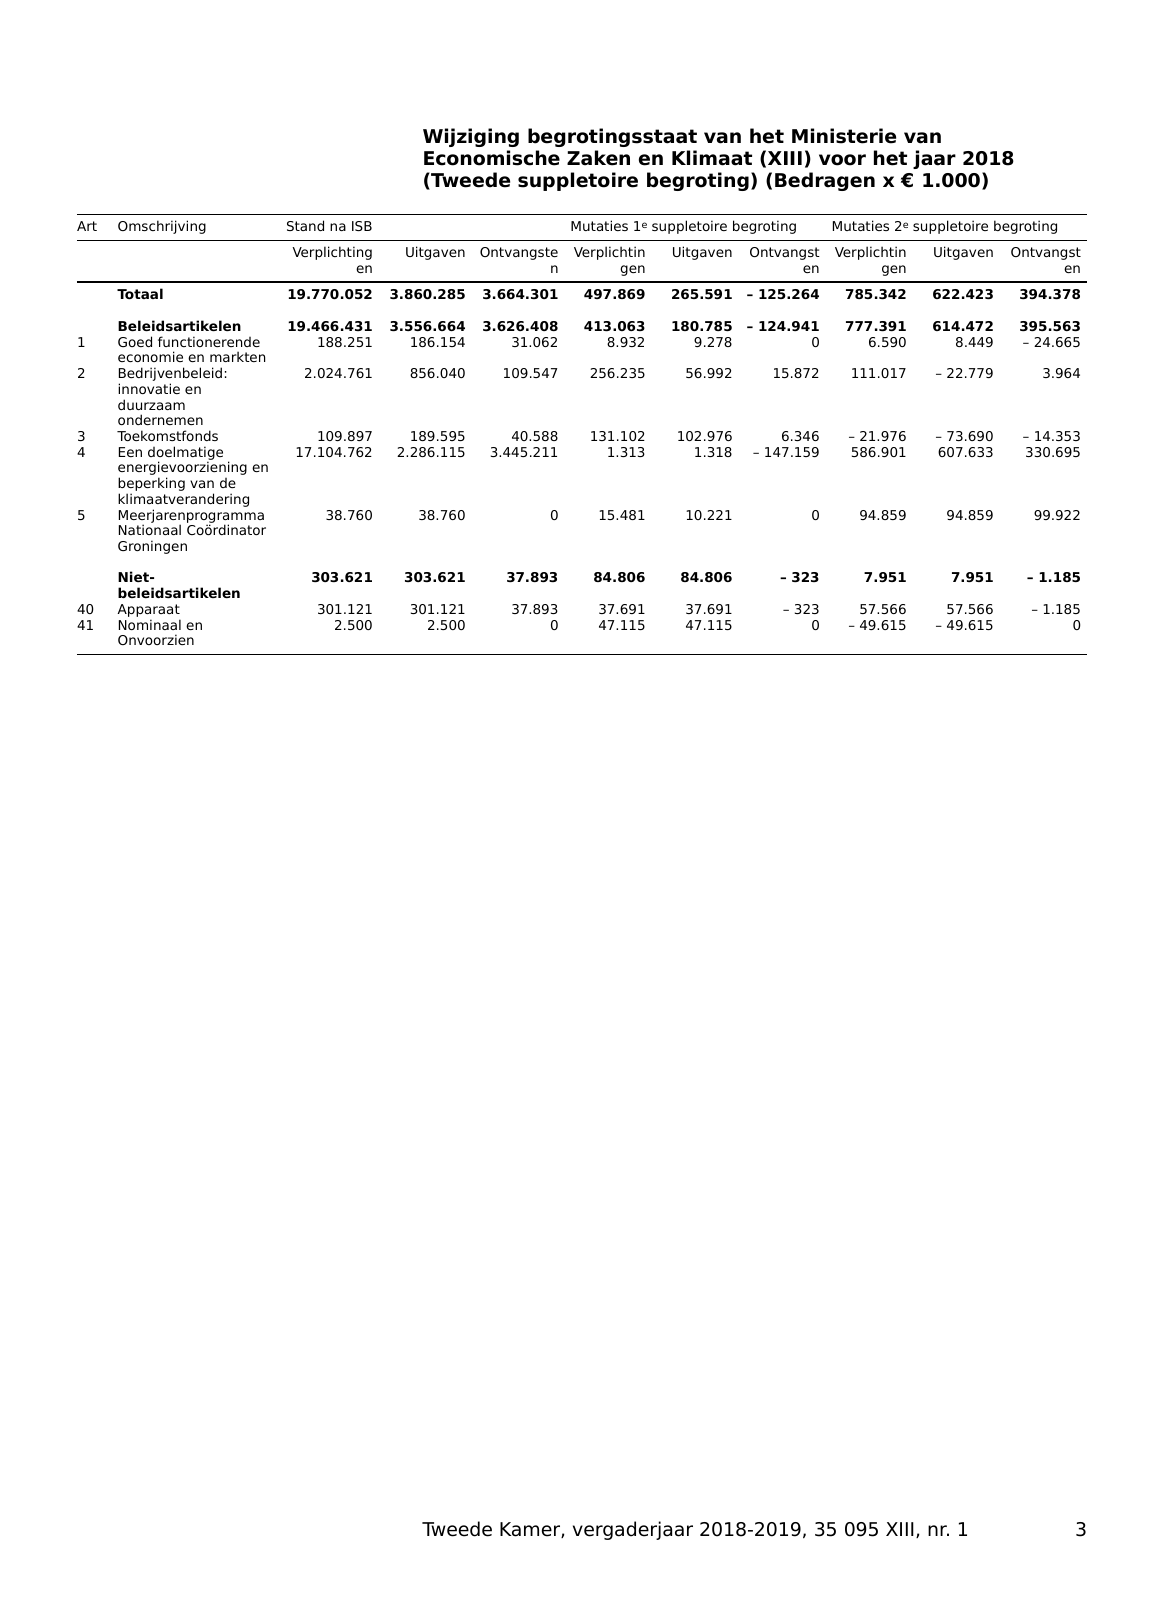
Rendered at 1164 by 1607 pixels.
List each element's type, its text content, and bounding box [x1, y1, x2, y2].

table_cell [564, 303, 651, 319]
table_cell Uitgaven [913, 241, 999, 281]
table_cell 3.445.211 [471, 445, 564, 507]
table_cell 0 [738, 508, 825, 554]
table_cell Een doelmatige energievoorziening en beperking van de klimaatverandering [112, 445, 280, 507]
table_header Mutaties 2e suppletoire begroting [825, 215, 1087, 239]
table_cell – 1.185 [1000, 570, 1087, 602]
table_cell Meerjarenprogramma Nationaal Coördinator Groningen [112, 508, 280, 554]
table_cell 40.588 [471, 429, 564, 444]
table_cell Goed functionerende economie en markten [112, 334, 280, 366]
table_cell 10.221 [651, 508, 738, 554]
table_cell [1000, 555, 1087, 570]
table_cell 301.121 [280, 602, 378, 617]
table_header Stand na ISB [280, 215, 564, 239]
table_cell 189.595 [379, 429, 471, 444]
table_cell 15.872 [738, 366, 825, 429]
table_cell – 49.615 [913, 618, 999, 654]
table_cell [280, 303, 378, 319]
table_cell 0 [471, 508, 564, 554]
table_cell 777.391 [825, 319, 912, 334]
table_cell 2.024.761 [280, 366, 378, 429]
text (Tweede suppletoire begroting) (Bedragen x € 1.000) [422, 169, 1087, 192]
table_cell – 22.779 [913, 366, 999, 429]
table_cell [112, 241, 280, 281]
table_cell [913, 555, 999, 570]
table_cell [77, 555, 112, 570]
table_cell 47.115 [651, 618, 738, 654]
table_cell 109.547 [471, 366, 564, 429]
table_cell [77, 283, 112, 303]
table_cell 3.964 [1000, 366, 1087, 429]
table_cell 38.760 [280, 508, 378, 554]
table_cell 111.017 [825, 366, 912, 429]
table_cell Niet-beleidsartikelen [112, 570, 280, 602]
table_cell 330.695 [1000, 445, 1087, 507]
table_cell 614.472 [913, 319, 999, 334]
table_cell 413.063 [564, 319, 651, 334]
table_cell 102.976 [651, 429, 738, 444]
table_cell 4 [77, 445, 112, 507]
table_cell Beleidsartikelen [112, 319, 280, 334]
table_cell 0 [738, 334, 825, 366]
table_cell 0 [738, 618, 825, 654]
table_cell [77, 241, 112, 281]
table_cell 303.621 [379, 570, 471, 602]
table_cell – 14.353 [1000, 429, 1087, 444]
table_cell 256.235 [564, 366, 651, 429]
table_cell [77, 303, 112, 319]
table_cell [738, 555, 825, 570]
table_cell 2.500 [379, 618, 471, 654]
table_cell 188.251 [280, 334, 378, 366]
table_cell 15.481 [564, 508, 651, 554]
table_cell Ontvangsten [738, 241, 825, 281]
table_cell 31.062 [471, 334, 564, 366]
table_cell 586.901 [825, 445, 912, 507]
table_cell 94.859 [913, 508, 999, 554]
table_header Mutaties 1e suppletoire begroting [564, 215, 825, 239]
table_cell [471, 303, 564, 319]
table_cell 8.932 [564, 334, 651, 366]
table_cell 57.566 [825, 602, 912, 617]
table_cell 38.760 [379, 508, 471, 554]
table_cell 3.664.301 [471, 283, 564, 303]
table_cell 131.102 [564, 429, 651, 444]
table_cell 622.423 [913, 283, 999, 303]
table_cell 3.556.664 [379, 319, 471, 334]
table_cell [825, 303, 912, 319]
table_cell Toekomstfonds [112, 429, 280, 444]
table_cell – 125.264 [738, 283, 825, 303]
table_cell 47.115 [564, 618, 651, 654]
table_cell Uitgaven [379, 241, 471, 281]
table_cell 1.318 [651, 445, 738, 507]
table_cell 19.466.431 [280, 319, 378, 334]
table_cell Uitgaven [651, 241, 738, 281]
table_cell Bedrijvenbeleid: innovatie en duurzaam ondernemen [112, 366, 280, 429]
table_cell 99.922 [1000, 508, 1087, 554]
table_cell 57.566 [913, 602, 999, 617]
table_cell – 147.159 [738, 445, 825, 507]
table_header Art [77, 215, 112, 239]
table_header Omschrijving [112, 215, 280, 239]
table_cell [471, 555, 564, 570]
table_cell 394.378 [1000, 283, 1087, 303]
table_cell Verplichtingen [825, 241, 912, 281]
table_cell 0 [1000, 618, 1087, 654]
table_cell 1.313 [564, 445, 651, 507]
table_cell 265.591 [651, 283, 738, 303]
table_cell – 21.976 [825, 429, 912, 444]
table_cell – 73.690 [913, 429, 999, 444]
table_cell [738, 303, 825, 319]
table_cell Ontvangsten [471, 241, 564, 281]
table_cell 84.806 [564, 570, 651, 602]
table_cell [77, 570, 112, 602]
table_cell 856.040 [379, 366, 471, 429]
table_cell 8.449 [913, 334, 999, 366]
table_cell 6.590 [825, 334, 912, 366]
table_cell 3 [77, 429, 112, 444]
table_cell Verplichtingen [564, 241, 651, 281]
table_cell 785.342 [825, 283, 912, 303]
table_cell [564, 555, 651, 570]
table_cell 180.785 [651, 319, 738, 334]
table_cell 301.121 [379, 602, 471, 617]
table_cell Verplichtingen [280, 241, 378, 281]
table_cell 56.992 [651, 366, 738, 429]
table_cell 2.286.115 [379, 445, 471, 507]
table_cell Apparaat [112, 602, 280, 617]
table_cell 109.897 [280, 429, 378, 444]
text Wijziging begrotingsstaat van het Ministerie van Economische Zaken en Klimaat (XIII) voor het jaar 2018 [422, 126, 1087, 169]
table_cell 9.278 [651, 334, 738, 366]
table_cell 2 [77, 366, 112, 429]
table_cell [825, 555, 912, 570]
table_cell 2.500 [280, 618, 378, 654]
table_cell Ontvangsten [1000, 241, 1087, 281]
table_cell 37.691 [651, 602, 738, 617]
table_cell 0 [471, 618, 564, 654]
table_cell – 24.665 [1000, 334, 1087, 366]
table_cell 607.633 [913, 445, 999, 507]
table_cell 41 [77, 618, 112, 654]
table_cell – 323 [738, 602, 825, 617]
table_cell [112, 555, 280, 570]
table_cell 6.346 [738, 429, 825, 444]
table_cell 94.859 [825, 508, 912, 554]
table_cell 186.154 [379, 334, 471, 366]
table_cell 497.869 [564, 283, 651, 303]
table_cell – 49.615 [825, 618, 912, 654]
table_cell 395.563 [1000, 319, 1087, 334]
table_cell [379, 303, 471, 319]
table_cell [651, 303, 738, 319]
table_cell 3.860.285 [379, 283, 471, 303]
table_cell 17.104.762 [280, 445, 378, 507]
table_cell Nominaal en Onvoorzien [112, 618, 280, 654]
table_cell 303.621 [280, 570, 378, 602]
table_cell 37.691 [564, 602, 651, 617]
table_cell [1000, 303, 1087, 319]
table_cell 19.770.052 [280, 283, 378, 303]
table_cell – 124.941 [738, 319, 825, 334]
table_cell [913, 303, 999, 319]
table_cell 37.893 [471, 570, 564, 602]
table_cell 5 [77, 508, 112, 554]
table_cell 37.893 [471, 602, 564, 617]
table_cell [77, 319, 112, 334]
table_cell Totaal [112, 283, 280, 303]
table_cell 1 [77, 334, 112, 366]
table_cell [112, 303, 280, 319]
table_cell 84.806 [651, 570, 738, 602]
table_cell [651, 555, 738, 570]
table_cell – 1.185 [1000, 602, 1087, 617]
table_cell 3.626.408 [471, 319, 564, 334]
table_cell 7.951 [913, 570, 999, 602]
table_cell – 323 [738, 570, 825, 602]
table_cell [379, 555, 471, 570]
table_cell 40 [77, 602, 112, 617]
table_cell [280, 555, 378, 570]
table_cell 7.951 [825, 570, 912, 602]
